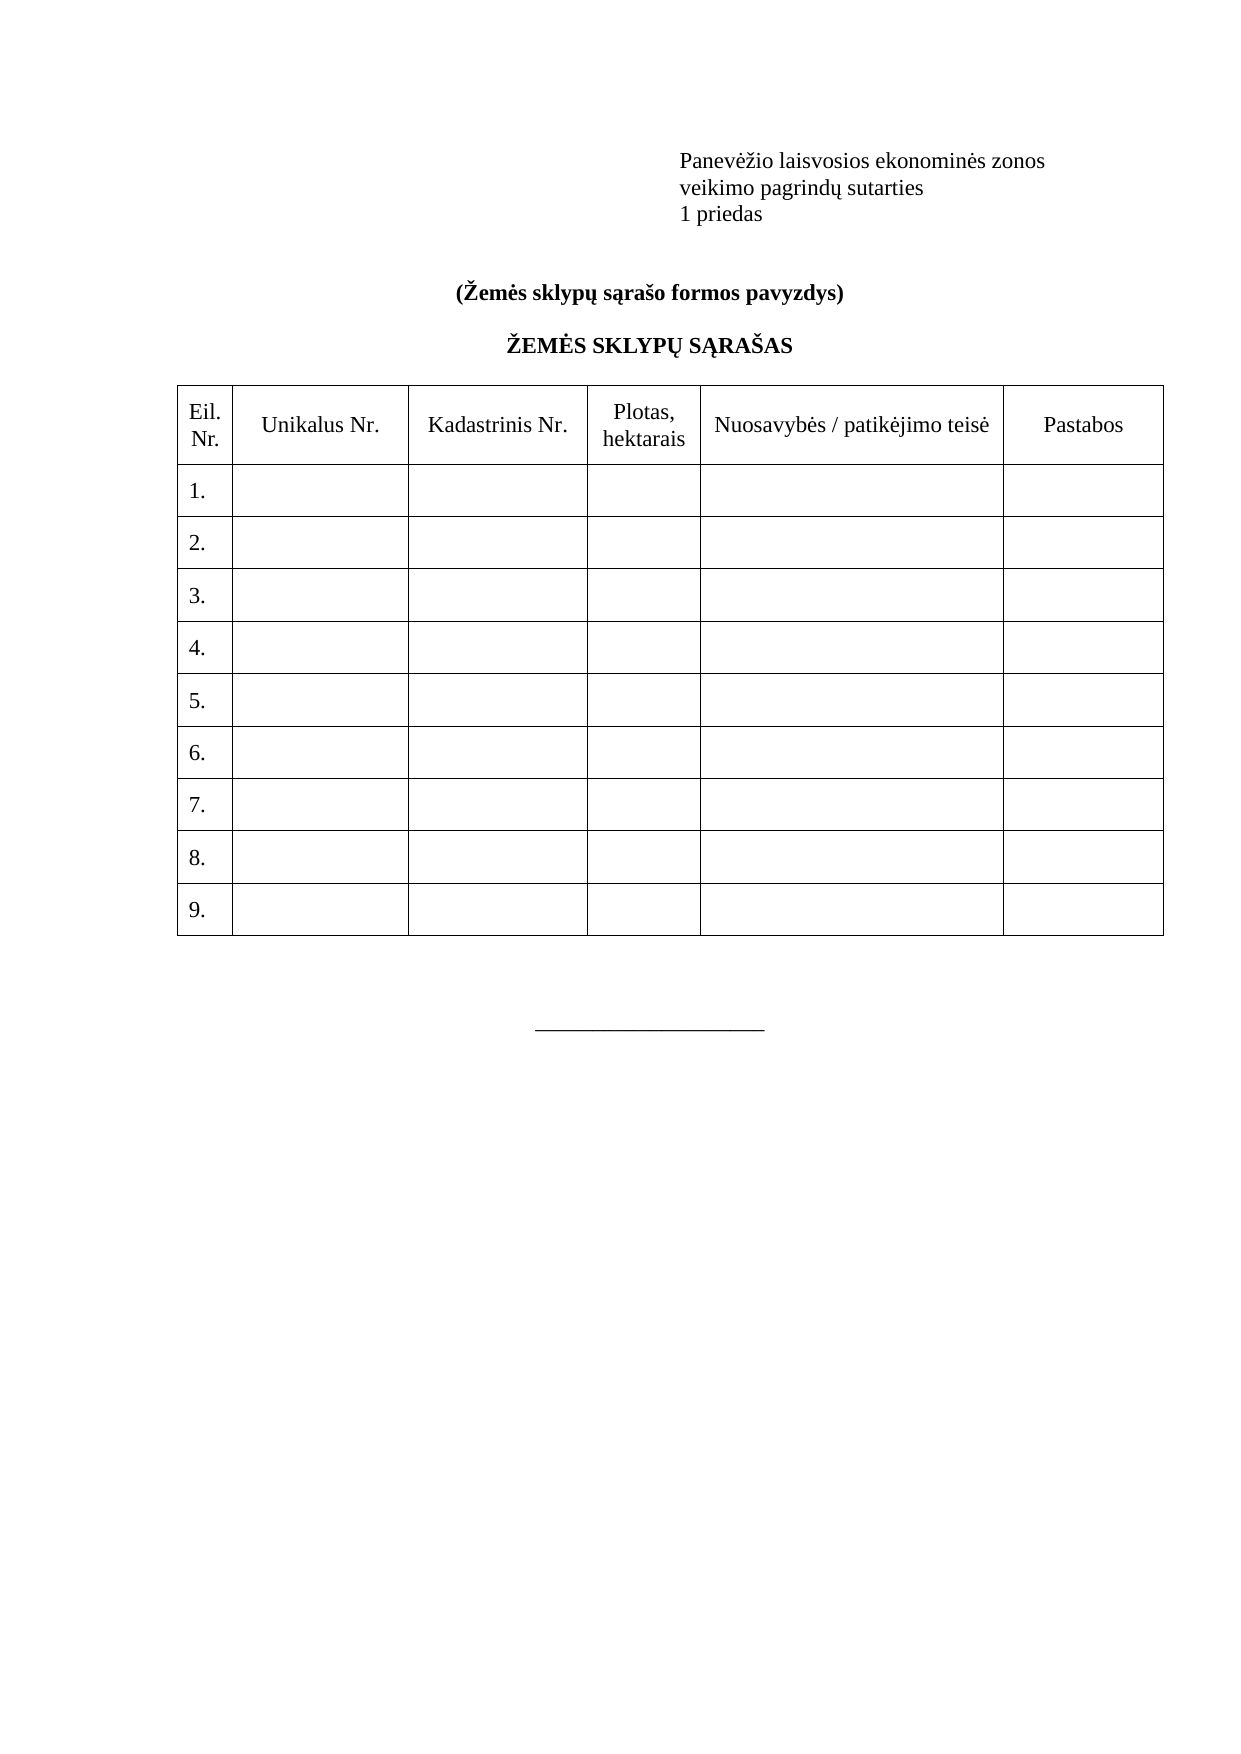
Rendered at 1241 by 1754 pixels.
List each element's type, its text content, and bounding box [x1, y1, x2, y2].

table_header Plotas, hektarais [588, 386, 700, 463]
table_cell 3. [178, 569, 232, 621]
table_cell [233, 779, 408, 830]
table_cell [701, 831, 1003, 883]
table_cell [233, 465, 408, 516]
table_cell [1004, 569, 1163, 621]
table_cell [701, 569, 1003, 621]
table_cell [588, 517, 700, 568]
table_cell 9. [178, 884, 232, 935]
table_header Eil. Nr. [178, 386, 232, 463]
table_cell [588, 569, 700, 621]
table_cell [701, 465, 1003, 516]
table_cell [701, 727, 1003, 778]
table_cell [701, 884, 1003, 935]
table_cell [409, 884, 587, 935]
table_cell 2. [178, 517, 232, 568]
table_cell [1004, 465, 1163, 516]
table_cell [409, 465, 587, 516]
table_cell [1004, 517, 1163, 568]
table_cell [588, 622, 700, 673]
table_cell [701, 674, 1003, 726]
table_cell 6. [178, 727, 232, 778]
table_cell [588, 884, 700, 935]
table_cell [1004, 831, 1163, 883]
table_cell [233, 517, 408, 568]
table_cell [409, 779, 587, 830]
text Panevėžio laisvosios ekonominės zonos veikimo pagrindų sutarties [679, 148, 1122, 200]
table_header Nuosavybės / patikėjimo teisė [701, 386, 1003, 463]
table_cell [1004, 727, 1163, 778]
table_cell [409, 569, 587, 621]
table_cell [1004, 884, 1163, 935]
table_cell [1004, 674, 1163, 726]
table_cell [409, 727, 587, 778]
table_cell [409, 622, 587, 673]
table_cell [233, 727, 408, 778]
table_cell [701, 517, 1003, 568]
table_cell [233, 569, 408, 621]
table_cell [233, 831, 408, 883]
table_cell [701, 622, 1003, 673]
table_cell [233, 674, 408, 726]
table_header Unikalus Nr. [233, 386, 408, 463]
table_cell 4. [178, 622, 232, 673]
table_cell [588, 779, 700, 830]
table_cell [701, 779, 1003, 830]
table_cell 7. [178, 779, 232, 830]
table_cell 8. [178, 831, 232, 883]
text ŽEMĖS SKLYPŲ SĄRAŠAS [177, 332, 1122, 358]
text 1 priedas [679, 200, 1122, 227]
table_cell [233, 622, 408, 673]
table_header Kadastrinis Nr. [409, 386, 587, 463]
text (Žemės sklypų sąrašo formos pavyzdys) [177, 279, 1122, 306]
table_cell 5. [178, 674, 232, 726]
table_cell [233, 884, 408, 935]
table_cell [588, 831, 700, 883]
table_cell [588, 674, 700, 726]
text –––––––––––––––––––– [177, 1015, 1122, 1042]
table_cell [1004, 622, 1163, 673]
table_cell [409, 517, 587, 568]
table_cell 1. [178, 465, 232, 516]
table_cell [588, 727, 700, 778]
table_header Pastabos [1004, 386, 1163, 463]
table_cell [409, 831, 587, 883]
table_cell [588, 465, 700, 516]
table_cell [409, 674, 587, 726]
table_cell [1004, 779, 1163, 830]
